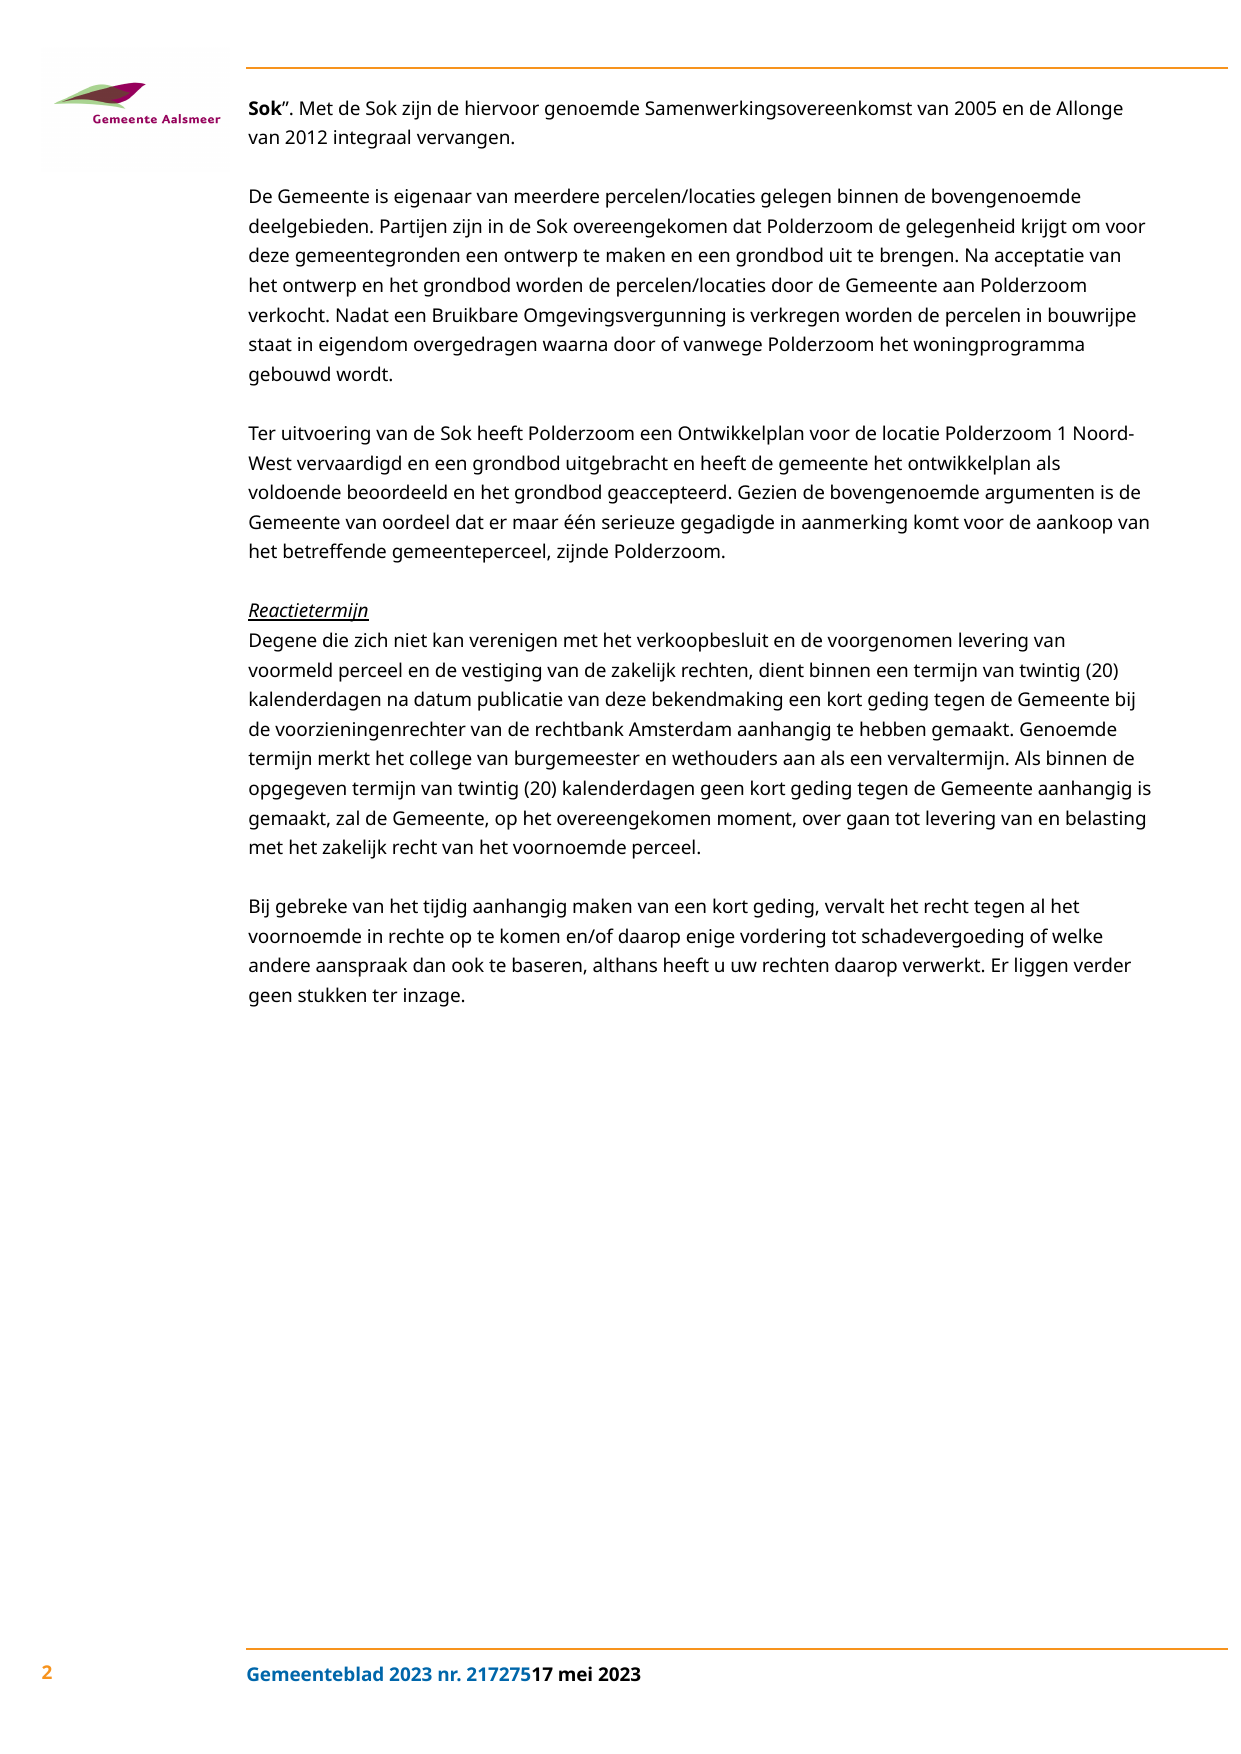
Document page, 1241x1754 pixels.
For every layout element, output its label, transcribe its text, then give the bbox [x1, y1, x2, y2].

text Sok”. Met de Sok zijn de hiervoor genoemde Samenwerkingsovereenkomst van 2005 en de Allonge van 2012 integraal vervangen. [248, 95, 1152, 150]
picture [41, 47, 231, 172]
text De Gemeente is eigenaar van meerdere percelen/locaties gelegen binnen de bovengenoemde deelgebieden. Partijen zijn in de Sok overeengekomen dat Polderzoom de gelegenheid krijgt om voor deze gemeentegronden een ontwerp te maken en een grondbod uit te brengen. Na acceptatie van het ontwerp en het grondbod worden de percelen/locaties door de Gemeente aan Polderzoom verkocht. Nadat een Bruikbare Omgevingsvergunning is verkregen worden de percelen in bouwrijpe staat in eigendom overgedragen waarna door of vanwege Polderzoom het woningprogramma gebouwd wordt. [248, 183, 1152, 387]
text Degene die zich niet kan verenigen met het verkoopbesluit en de voorgenomen levering van voormeld perceel en de vestiging van de zakelijk rechten, dient binnen een termijn van twintig (20) kalenderdagen na datum publicatie van deze bekendmaking een kort geding tegen de Gemeente bij de voorzieningenrechter van de rechtbank Amsterdam aanhangig te hebben gemaakt. Genoemde termijn merkt het college van burgemeester en wethouders aan als een vervaltermijn. Als binnen de opgegeven termijn van twintig (20) kalenderdagen geen kort geding tegen de Gemeente aanhangig is gemaakt, zal de Gemeente, op het overeengekomen moment, over gaan tot levering van en belasting met het zakelijk recht van het voornoemde perceel. [248, 627, 1152, 860]
text Reactietermijn [248, 598, 1152, 623]
text Ter uitvoering van de Sok heeft Polderzoom een Ontwikkelplan voor de locatie Polderzoom 1 Noord-West vervaardigd en een grondbod uitgebracht en heeft de gemeente het ontwikkelplan als voldoende beoordeeld en het grondbod geaccepteerd. Gezien de bovengenoemde argumenten is de Gemeente van oordeel dat er maar één serieuze gegadigde in aanmerking komt voor de aankoop van het betreffende gemeenteperceel, zijnde Polderzoom. [248, 420, 1152, 564]
text Bij gebreke van het tijdig aanhangig maken van een kort geding, vervalt het recht tegen al het voornoemde in rechte op te komen en/of daarop enige vordering tot schadevergoeding of welke andere aanspraak dan ook te baseren, althans heeft u uw rechten daarop verwerkt. Er liggen verder geen stukken ter inzage. [248, 893, 1152, 1008]
